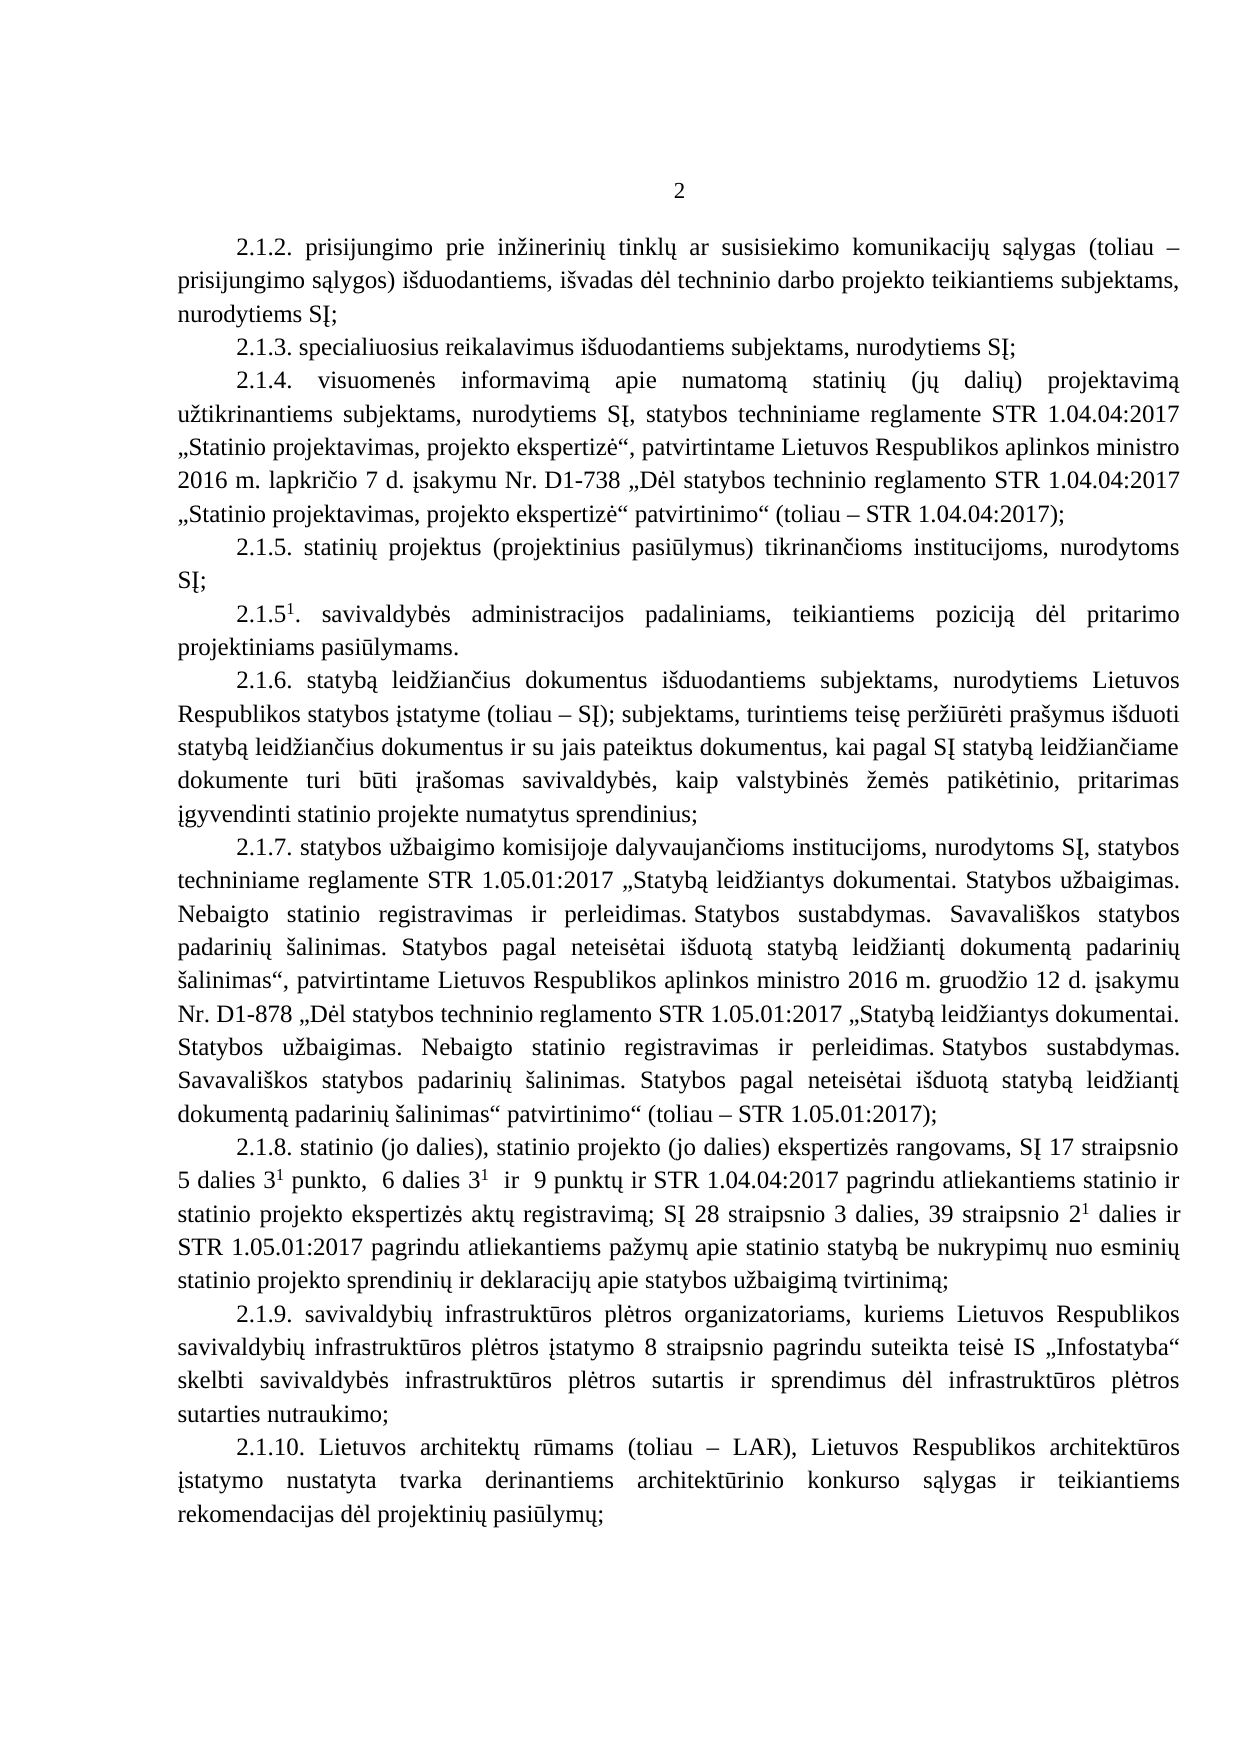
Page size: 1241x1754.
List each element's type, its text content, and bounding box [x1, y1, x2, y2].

text 2.1.7. statybos užbaigimo komisijoje dalyvaujančioms institucijoms, nurodytoms SĮ, statybos techniniame reglamente STR 1.05.01:2017 „Statybą leidžiantys dokumentai. Statybos užbaigimas. Nebaigto statinio registravimas ir perleidimas. Statybos sustabdymas. Savavališkos statybos padarinių šalinimas. Statybos pagal neteisėtai išduotą statybą leidžiantį dokumentą padarinių šalinimas“, patvirtintame Lietuvos Respublikos aplinkos ministro 2016 m. gruodžio 12 d. įsakymu Nr. D1-878 „Dėl statybos techninio reglamento STR 1.05.01:2017 „Statybą leidžiantys dokumentai. Statybos užbaigimas. Nebaigto statinio registravimas ir perleidimas. Statybos sustabdymas. Savavališkos statybos padarinių šalinimas. Statybos pagal neteisėtai išduotą statybą leidžiantį dokumentą padarinių šalinimas“ patvirtinimo“ (toliau – STR 1.05.01:2017); [177, 832, 1181, 1127]
text 2.1.51. savivaldybės administracijos padaliniams, teikiantiems poziciją dėl pritarimo projektiniams pasiūlymams. [177, 599, 1181, 661]
text 2.1.4. visuomenės informavimą apie numatomą statinių (jų dalių) projektavimą užtikrinantiems subjektams, nurodytiems SĮ, statybos techniniame reglamente STR 1.04.04:2017 „Statinio projektavimas, projekto ekspertizė“, patvirtintame Lietuvos Respublikos aplinkos ministro 2016 m. lapkričio 7 d. įsakymu Nr. D1-738 „Dėl statybos techninio reglamento STR 1.04.04:2017 „Statinio projektavimas, projekto ekspertizė“ patvirtinimo“ (toliau – STR 1.04.04:2017); [177, 365, 1181, 527]
text 2.1.3. specialiuosius reikalavimus išduodantiems subjektams, nurodytiems SĮ; [177, 332, 1181, 361]
text 2.1.2. prisijungimo prie inžinerinių tinklų ar susisiekimo komunikacijų sąlygas (toliau – prisijungimo sąlygos) išduodantiems, išvadas dėl techninio darbo projekto teikiantiems subjektams, nurodytiems SĮ; [177, 232, 1181, 327]
text 2.1.6. statybą leidžiančius dokumentus išduodantiems subjektams, nurodytiems Lietuvos Respublikos statybos įstatyme (toliau – SĮ); subjektams, turintiems teisę peržiūrėti prašymus išduoti statybą leidžiančius dokumentus ir su jais pateiktus dokumentus, kai pagal SĮ statybą leidžiančiame dokumente turi būti įrašomas savivaldybės, kaip valstybinės žemės patikėtinio, pritarimas įgyvendinti statinio projekte numatytus sprendinius; [177, 665, 1181, 827]
text 2.1.10. Lietuvos architektų rūmams (toliau – LAR), Lietuvos Respublikos architektūros įstatymo nustatyta tvarka derinantiems architektūrinio konkurso sąlygas ir teikiantiems rekomendacijas dėl projektinių pasiūlymų; [177, 1432, 1181, 1527]
text 2.1.8. statinio (jo dalies), statinio projekto (jo dalies) ekspertizės rangovams, SĮ 17 straipsnio 5 dalies 31 punkto, 6 dalies 31 ir 9 punktų ir STR 1.04.04:2017 pagrindu atliekantiems statinio ir statinio projekto ekspertizės aktų registravimą; SĮ 28 straipsnio 3 dalies, 39 straipsnio 21 dalies ir STR 1.05.01:2017 pagrindu atliekantiems pažymų apie statinio statybą be nukrypimų nuo esminių statinio projekto sprendinių ir deklaracijų apie statybos užbaigimą tvirtinimą; [177, 1132, 1181, 1294]
text 2.1.5. statinių projektus (projektinius pasiūlymus) tikrinančioms institucijoms, nurodytoms SĮ; [177, 532, 1181, 594]
text 2.1.9. savivaldybių infrastruktūros plėtros organizatoriams, kuriems Lietuvos Respublikos savivaldybių infrastruktūros plėtros įstatymo 8 straipsnio pagrindu suteikta teisė IS „Infostatyba“ skelbti savivaldybės infrastruktūros plėtros sutartis ir sprendimus dėl infrastruktūros plėtros sutarties nutraukimo; [177, 1299, 1181, 1427]
